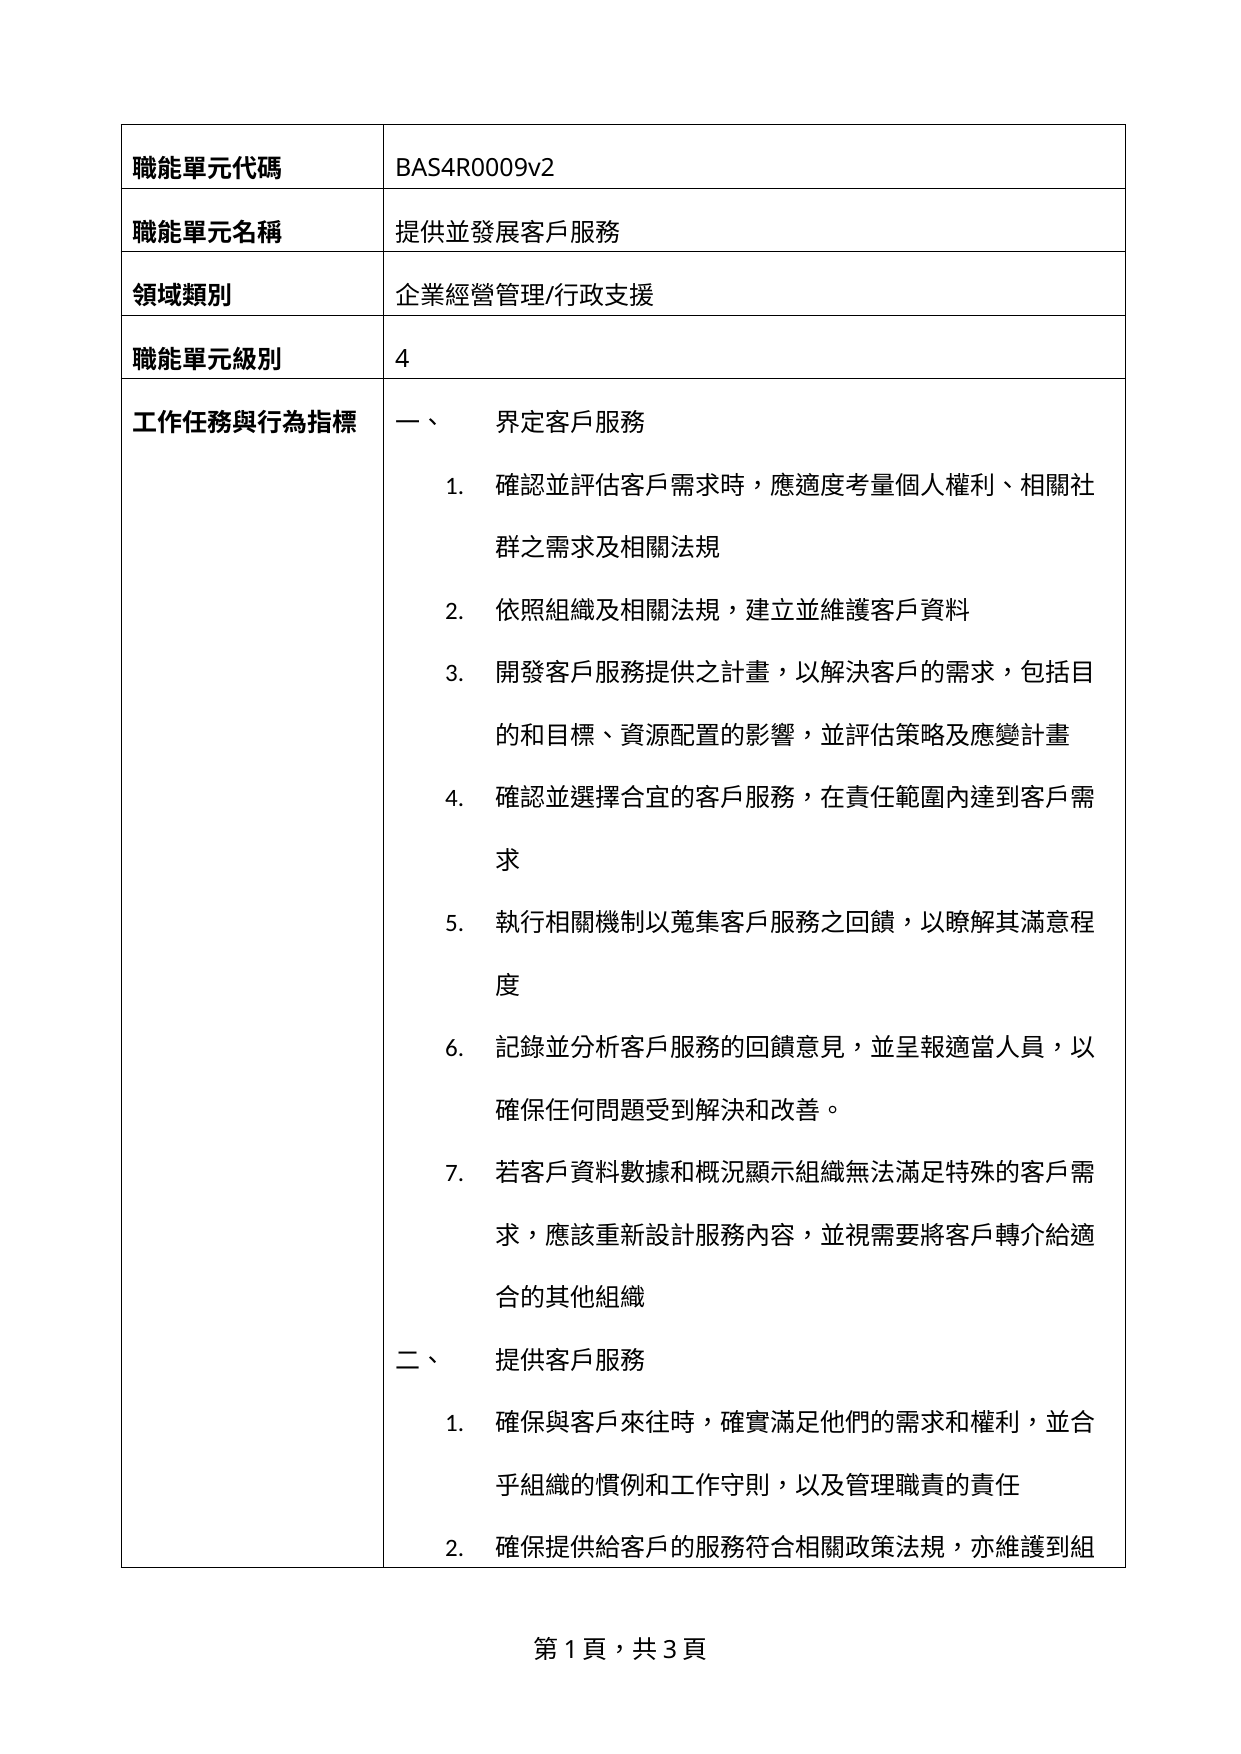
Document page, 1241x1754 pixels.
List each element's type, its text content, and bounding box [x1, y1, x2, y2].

table_cell 職能單元級別 [122, 316, 383, 378]
table_header 職能單元代碼 [122, 125, 383, 188]
table_cell 4 [384, 316, 1125, 378]
table_cell 界定客戶服務 確認並評估客戶需求時，應適度考量個人權利、相關社群之需求及相關法規 依照組織及相關法規，建立並維護客戶資料 開發客戶服務提供之計畫，以解決客戶的需求，包括目的和目標、資源配置的影響，並評估策略及應變計畫 確認並選擇合宜的客戶服務，在責任範圍內達到客戶需求 執行相關機制以蒐集客戶服務之回饋，以瞭解其滿意程度 記錄並分析客戶服務的回饋意見，並呈報適當人員，以確保任何問題受到解決和改善。 若客戶資料數據和概況顯示組織無法滿足特殊的客戶需求，應該重新設計服務內容，並視需要將客戶轉介給適合的其他組織 提供客戶服務 確保與客戶來往時，確實滿足他們的需求和權利，並合乎組織的慣例和工作守則，以及管理職責的責任 確保提供給客戶的服務符合相關政策法規，亦維護到組織之聲譽及工作範疇 提供正確而即時的客戶服務，包括服務之選擇方案以及所提供服務的資料 依照組織標準，完成並維護所有與提供客戶服務相關的文件資料 執行策略以確保客戶服務定期受到檢驗，符合客戶的需求和權利、同時符合組織的政策和能力，並採取合適的改善措施 發展並推廣客戶服務 掌握推廣組織的客戶服務的機會 向現有或潛在客戶推廣服務，確保他們充分了解所有服務範圍的細節 發展、記錄並推廣客戶服務的選擇方案，以告知客戶使用服務 協助客戶確認其需求及權利，並依此選擇最適之服務 [384, 379, 1125, 1567]
table_cell 企業經營管理/行政支援 [384, 252, 1125, 315]
table_cell 工作任務與行為指標 [122, 379, 383, 1567]
table_header BAS4R0009v2 [384, 125, 1125, 188]
table_cell 職能單元名稱 [122, 189, 383, 251]
table_cell 領域類別 [122, 252, 383, 315]
table_cell 提供並發展客戶服務 [384, 189, 1125, 251]
